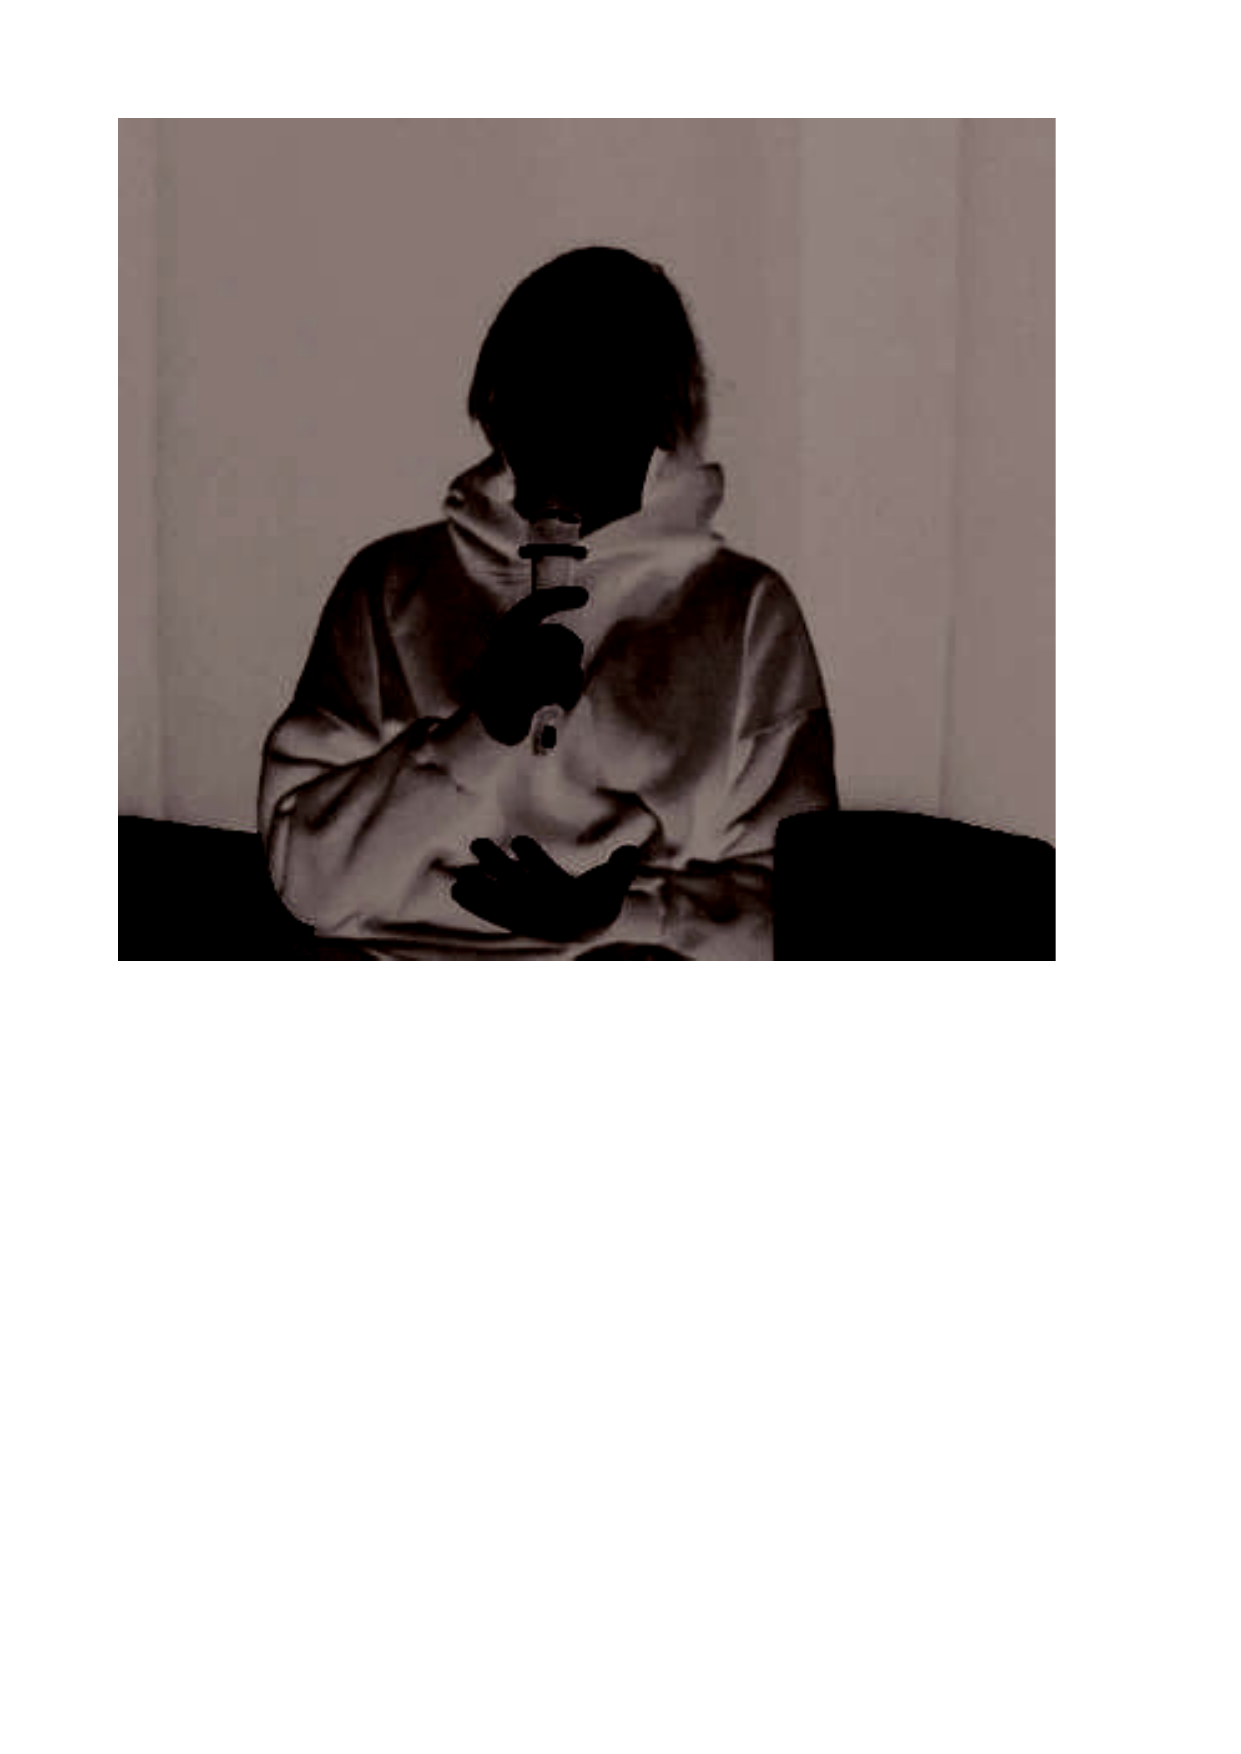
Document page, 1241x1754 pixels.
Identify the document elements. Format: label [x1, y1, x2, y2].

picture [118, 118, 1056, 961]
